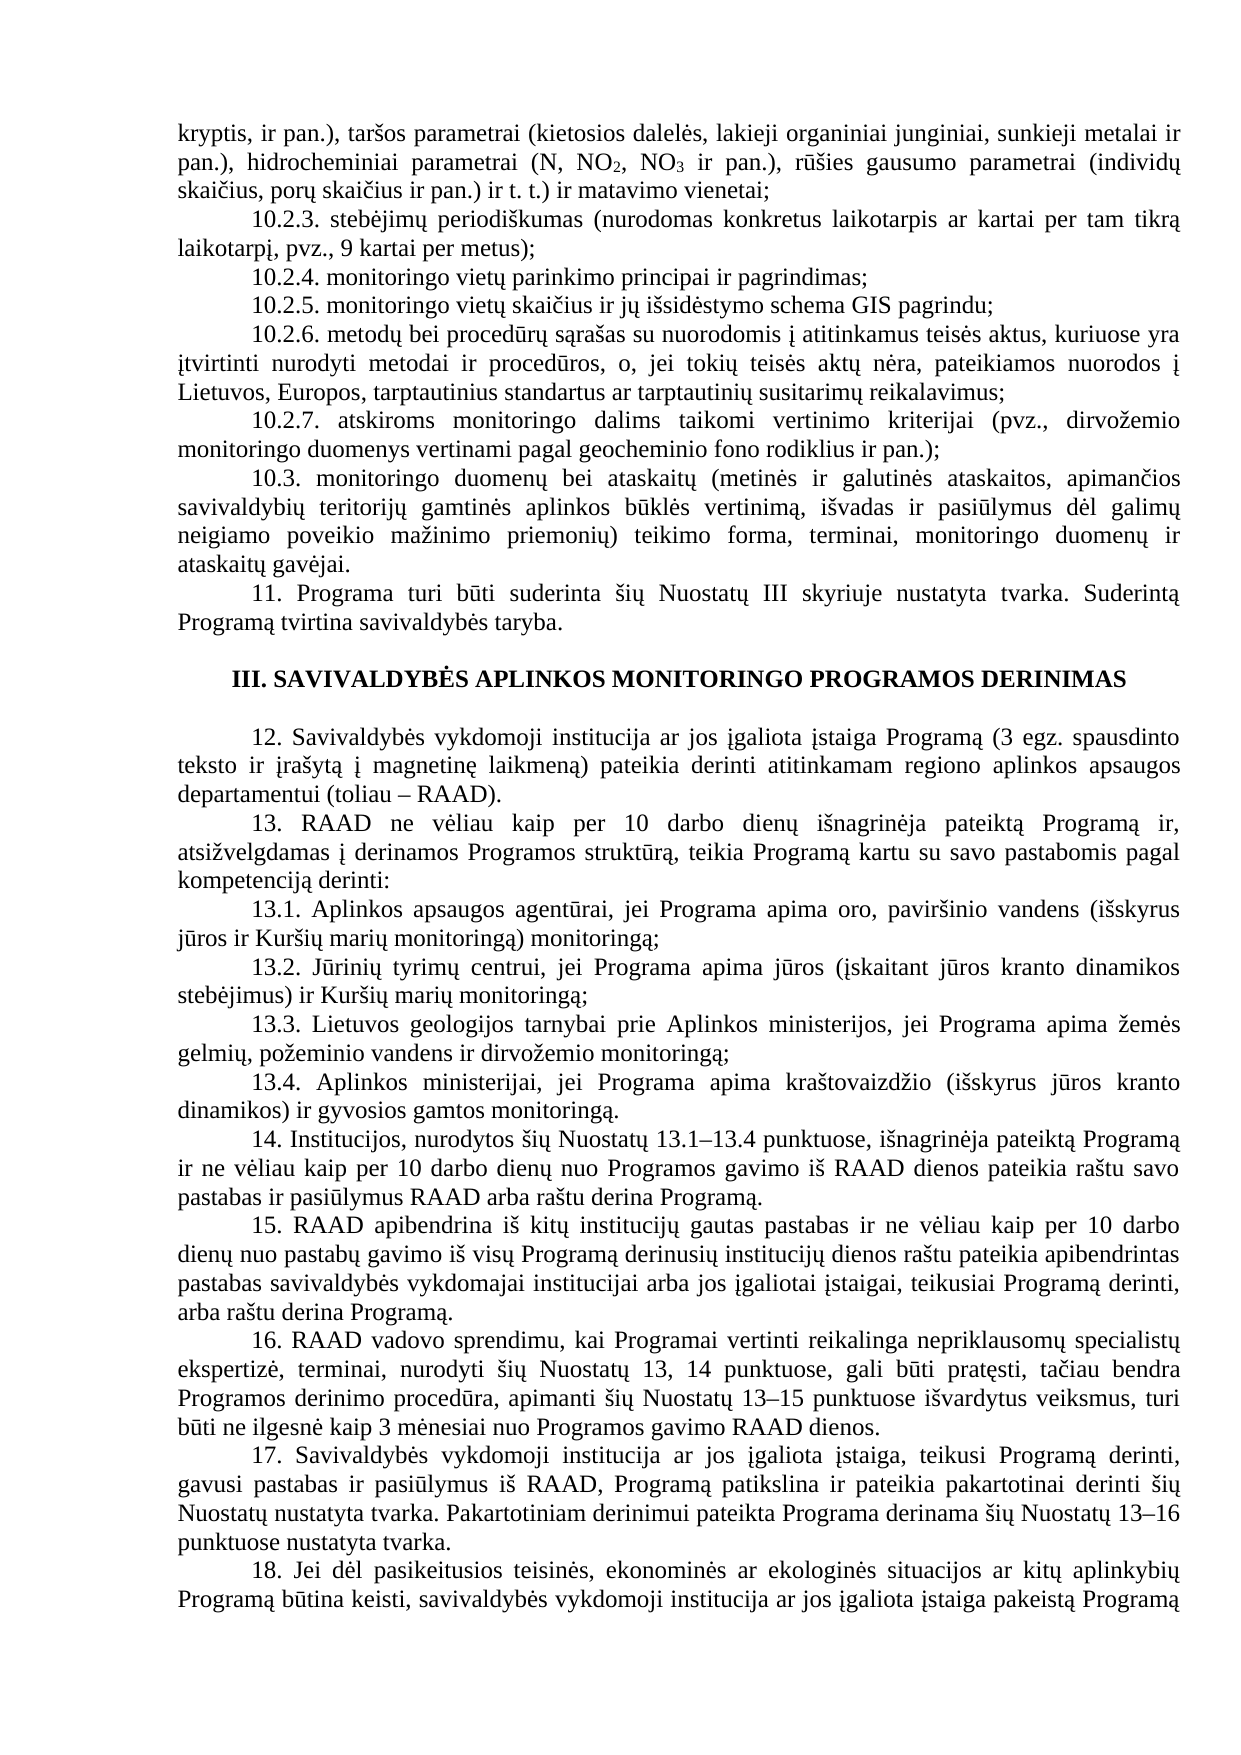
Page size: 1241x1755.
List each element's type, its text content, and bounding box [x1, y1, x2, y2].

text 13.3. Lietuvos geologijos tarnybai prie Aplinkos ministerijos, jei Programa apima žemės gelmių, požeminio vandens ir dirvožemio monitoringą; [177, 1009, 1181, 1067]
text 13.4. Aplinkos ministerijai, jei Programa apima kraštovaizdžio (išskyrus jūros kranto dinamikos) ir gyvosios gamtos monitoringą. [177, 1067, 1181, 1124]
text 12. Savivaldybės vykdomoji institucija ar jos įgaliota įstaiga Programą (3 egz. spausdinto teksto ir įrašytą į magnetinę laikmeną) pateikia derinti atitinkamam regiono aplinkos apsaugos departamentui (toliau – RAAD). [177, 722, 1181, 808]
text III. SAVIVALDYBĖS APLINKOS MONITORINGO PROGRAMOS DERINIMAS [177, 664, 1181, 693]
text kryptis, ir pan.), taršos parametrai (kietosios dalelės, lakieji organiniai junginiai, sunkieji metalai ir pan.), hidrocheminiai parametrai (N, NO2, NO3 ir pan.), rūšies gausumo parametrai (individų skaičius, porų skaičius ir pan.) ir t. t.) ir matavimo vienetai; [177, 118, 1181, 204]
text 13.2. Jūrinių tyrimų centrui, jei Programa apima jūros (įskaitant jūros kranto dinamikos stebėjimus) ir Kuršių marių monitoringą; [177, 952, 1181, 1009]
text 11. Programa turi būti suderinta šių Nuostatų III skyriuje nustatyta tvarka. Suderintą Programą tvirtina savivaldybės taryba. [177, 578, 1181, 636]
text 15. RAAD apibendrina iš kitų institucijų gautas pastabas ir ne vėliau kaip per 10 darbo dienų nuo pastabų gavimo iš visų Programą derinusių institucijų dienos raštu pateikia apibendrintas pastabas savivaldybės vykdomajai institucijai arba jos įgaliotai įstaigai, teikusiai Programą derinti, arba raštu derina Programą. [177, 1211, 1181, 1326]
text 13. RAAD ne vėliau kaip per 10 darbo dienų išnagrinėja pateiktą Programą ir, atsižvelgdamas į derinamos Programos struktūrą, teikia Programą kartu su savo pastabomis pagal kompetenciją derinti: [177, 808, 1181, 894]
text 14. Institucijos, nurodytos šių Nuostatų 13.1–13.4 punktuose, išnagrinėja pateiktą Programą ir ne vėliau kaip per 10 darbo dienų nuo Programos gavimo iš RAAD dienos pateikia raštu savo pastabas ir pasiūlymus RAAD arba raštu derina Programą. [177, 1124, 1181, 1211]
text 16. RAAD vadovo sprendimu, kai Programai vertinti reikalinga nepriklausomų specialistų ekspertizė, terminai, nurodyti šių Nuostatų 13, 14 punktuose, gali būti pratęsti, tačiau bendra Programos derinimo procedūra, apimanti šių Nuostatų 13–15 punktuose išvardytus veiksmus, turi būti ne ilgesnė kaip 3 mėnesiai nuo Programos gavimo RAAD dienos. [177, 1326, 1181, 1441]
text 10.2.4. monitoringo vietų parinkimo principai ir pagrindimas; [177, 262, 1181, 291]
text 10.2.7. atskiroms monitoringo dalims taikomi vertinimo kriterijai (pvz., dirvožemio monitoringo duomenys vertinami pagal geocheminio fono rodiklius ir pan.); [177, 406, 1181, 463]
text 10.2.3. stebėjimų periodiškumas (nurodomas konkretus laikotarpis ar kartai per tam tikrą laikotarpį, pvz., 9 kartai per metus); [177, 204, 1181, 262]
text 13.1. Aplinkos apsaugos agentūrai, jei Programa apima oro, paviršinio vandens (išskyrus jūros ir Kuršių marių monitoringą) monitoringą; [177, 894, 1181, 952]
text 18. Jei dėl pasikeitusios teisinės, ekonominės ar ekologinės situacijos ar kitų aplinkybių Programą būtina keisti, savivaldybės vykdomoji institucija ar jos įgaliota įstaiga pakeistą Programą [177, 1556, 1181, 1613]
text 10.2.6. metodų bei procedūrų sąrašas su nuorodomis į atitinkamus teisės aktus, kuriuose yra įtvirtinti nurodyti metodai ir procedūros, o, jei tokių teisės aktų nėra, pateikiamos nuorodos į Lietuvos, Europos, tarptautinius standartus ar tarptautinių susitarimų reikalavimus; [177, 319, 1181, 406]
text 17. Savivaldybės vykdomoji institucija ar jos įgaliota įstaiga, teikusi Programą derinti, gavusi pastabas ir pasiūlymus iš RAAD, Programą patikslina ir pateikia pakartotinai derinti šių Nuostatų nustatyta tvarka. Pakartotiniam derinimui pateikta Programa derinama šių Nuostatų 13–16 punktuose nustatyta tvarka. [177, 1441, 1181, 1556]
text 10.3. monitoringo duomenų bei ataskaitų (metinės ir galutinės ataskaitos, apimančios savivaldybių teritorijų gamtinės aplinkos būklės vertinimą, išvadas ir pasiūlymus dėl galimų neigiamo poveikio mažinimo priemonių) teikimo forma, terminai, monitoringo duomenų ir ataskaitų gavėjai. [177, 463, 1181, 578]
text 10.2.5. monitoringo vietų skaičius ir jų išsidėstymo schema GIS pagrindu; [177, 291, 1181, 319]
